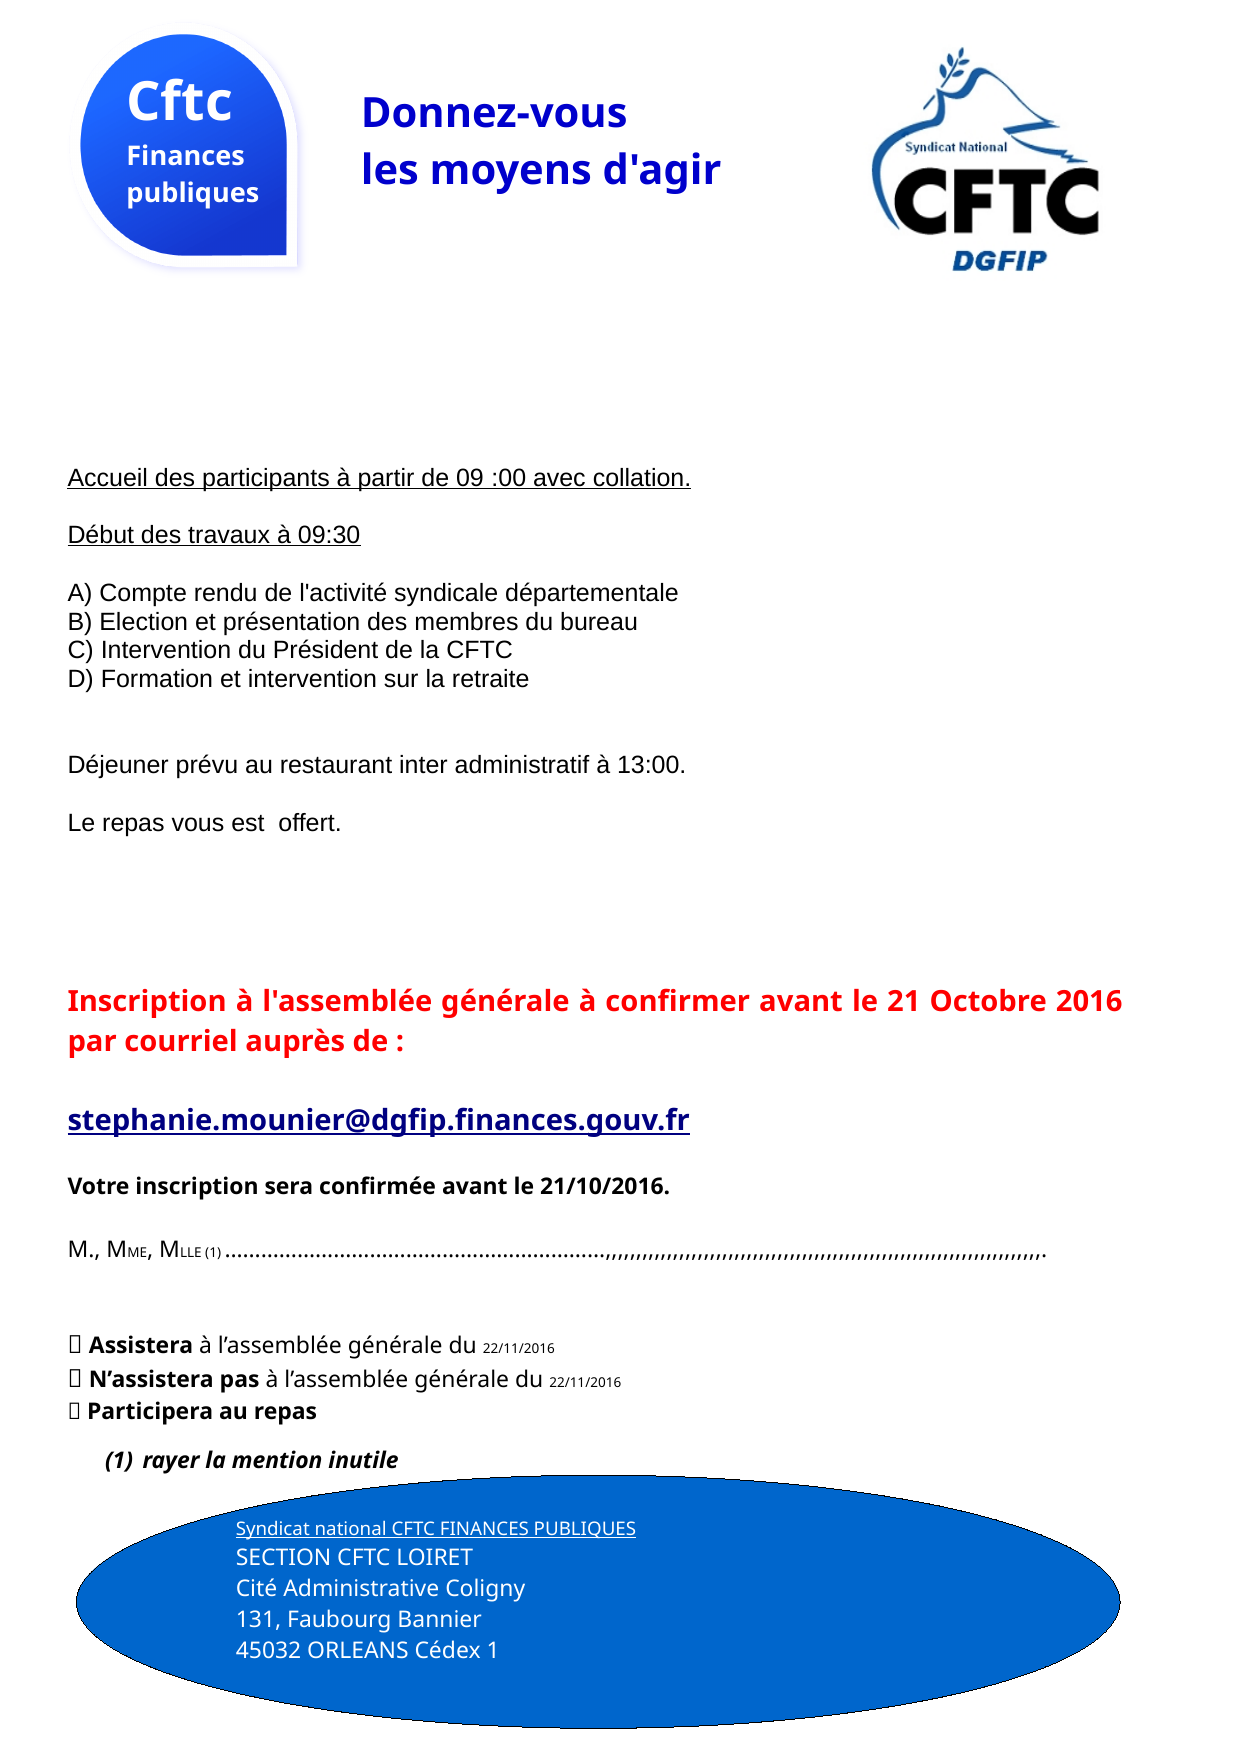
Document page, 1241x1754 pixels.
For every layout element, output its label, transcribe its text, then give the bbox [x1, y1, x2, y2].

text  Assistera à l’assemblée générale du 22/11/2016 [67, 1327, 1123, 1361]
list rayer la mention inutile [105, 1444, 1123, 1476]
text C) Intervention du Président de la CFTC [67, 635, 1123, 664]
text Déjeuner prévu au restaurant inter administratif à 13:00. [67, 750, 1123, 779]
text M., MME, MLLE (1) ………………………………………………………,,,,,,,,,,,,,,,,,,,,,,,,,,,,,,,,,,,,,,,,,,,,,,,,,,,,,,,,,,,,,,,,,,,,,,,. [67, 1233, 1123, 1264]
text  N’assistera pas à l’assemblée générale du 22/11/2016 [67, 1361, 1123, 1395]
text Le repas vous est offert. [67, 808, 1123, 837]
text Accueil des participants à partir de 09 :00 avec collation. [67, 463, 1123, 492]
picture [842, 24, 1113, 319]
text  Participera au repas [67, 1395, 1123, 1426]
picture [43, 0, 335, 299]
text A) Compte rendu de l'activité syndicale départementale [67, 578, 1123, 607]
text Début des travaux à 09:30 [67, 520, 1123, 549]
text B) Election et présentation des membres du bureau [67, 607, 1123, 635]
text Inscription à l'assemblée générale à confirmer avant le 21 Octobre 2016 par courriel auprès de : [67, 980, 1123, 1060]
text stephanie.mounier@dgfip.finances.gouv.fr [67, 1099, 1123, 1139]
text Votre inscription sera confirmée avant le 21/10/2016. [67, 1170, 1123, 1202]
text D) Formation et intervention sur la retraite [67, 664, 1123, 693]
